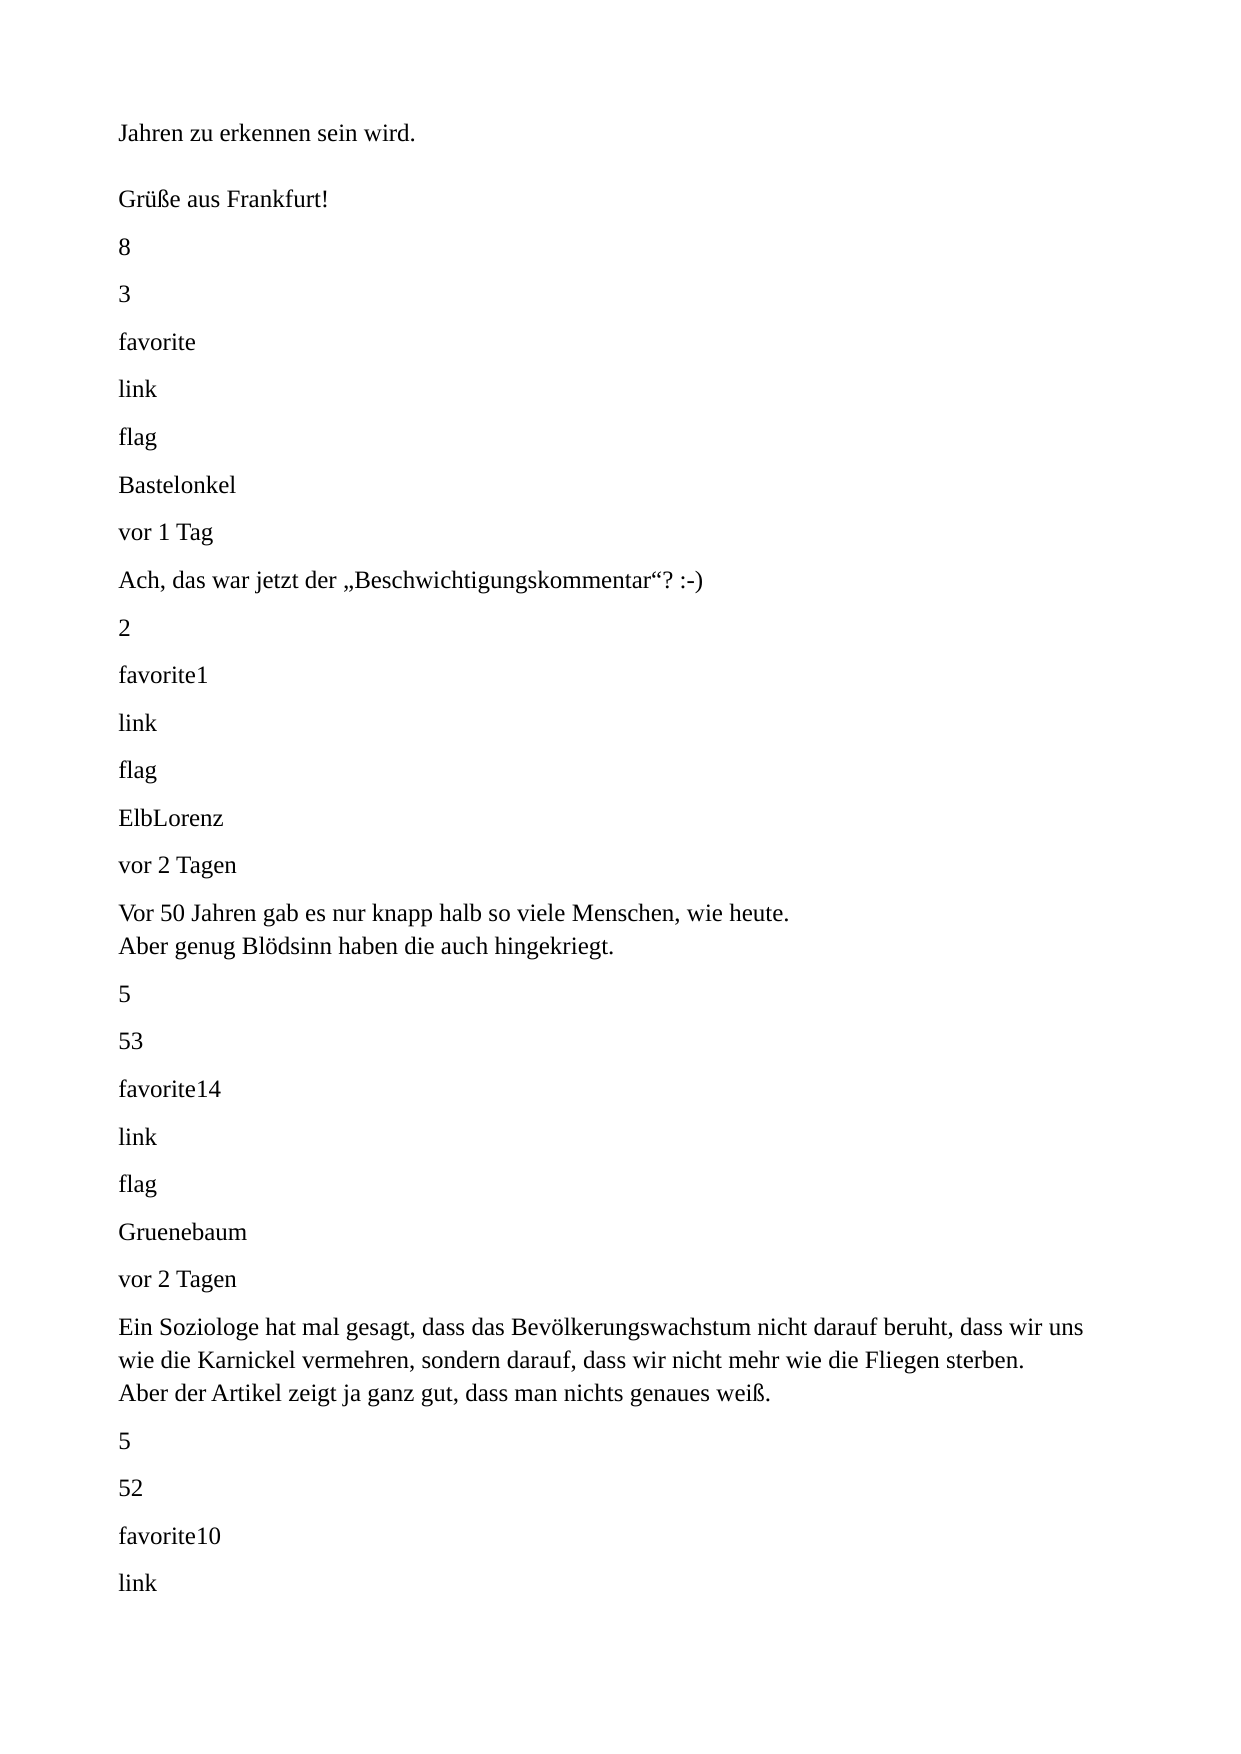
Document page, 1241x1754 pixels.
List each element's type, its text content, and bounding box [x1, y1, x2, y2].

text vor 2 Tagen [118, 1264, 1122, 1293]
text 53 [118, 1026, 1122, 1055]
text flag [118, 422, 1122, 451]
text favorite [118, 327, 1122, 356]
text 2 [118, 613, 1122, 641]
text favorite10 [118, 1521, 1122, 1550]
text 5 [118, 979, 1122, 1008]
text Jahren zu erkennen sein wird. Grüße aus Frankfurt! [118, 118, 1122, 213]
text Bastelonkel [118, 470, 1122, 498]
text ElbLorenz [118, 803, 1122, 832]
text link [118, 374, 1122, 403]
text flag [118, 755, 1122, 784]
text 8 [118, 232, 1122, 261]
text Gruenebaum [118, 1217, 1122, 1246]
text Vor 50 Jahren gab es nur knapp halb so viele Menschen, wie heute. Aber genug Blödsinn haben die auch hingekriegt. [118, 898, 1122, 960]
text favorite1 [118, 660, 1122, 689]
text link [118, 708, 1122, 737]
text vor 2 Tagen [118, 851, 1122, 879]
text link [118, 1568, 1122, 1597]
text 5 [118, 1426, 1122, 1454]
text link [118, 1122, 1122, 1150]
text favorite14 [118, 1074, 1122, 1103]
text Ein Soziologe hat mal gesagt, dass das Bevölkerungswachstum nicht darauf beruht, dass wir uns wie die Karnickel vermehren, sondern darauf, dass wir nicht mehr wie die Fliegen sterben. Aber der Artikel zeigt ja ganz gut, dass man nichts genaues weiß. [118, 1312, 1122, 1407]
text 52 [118, 1473, 1122, 1502]
text Ach, das war jetzt der „Beschwichtigungskommentar“? :-) [118, 565, 1122, 594]
text vor 1 Tag [118, 517, 1122, 546]
text flag [118, 1169, 1122, 1198]
text 3 [118, 279, 1122, 308]
